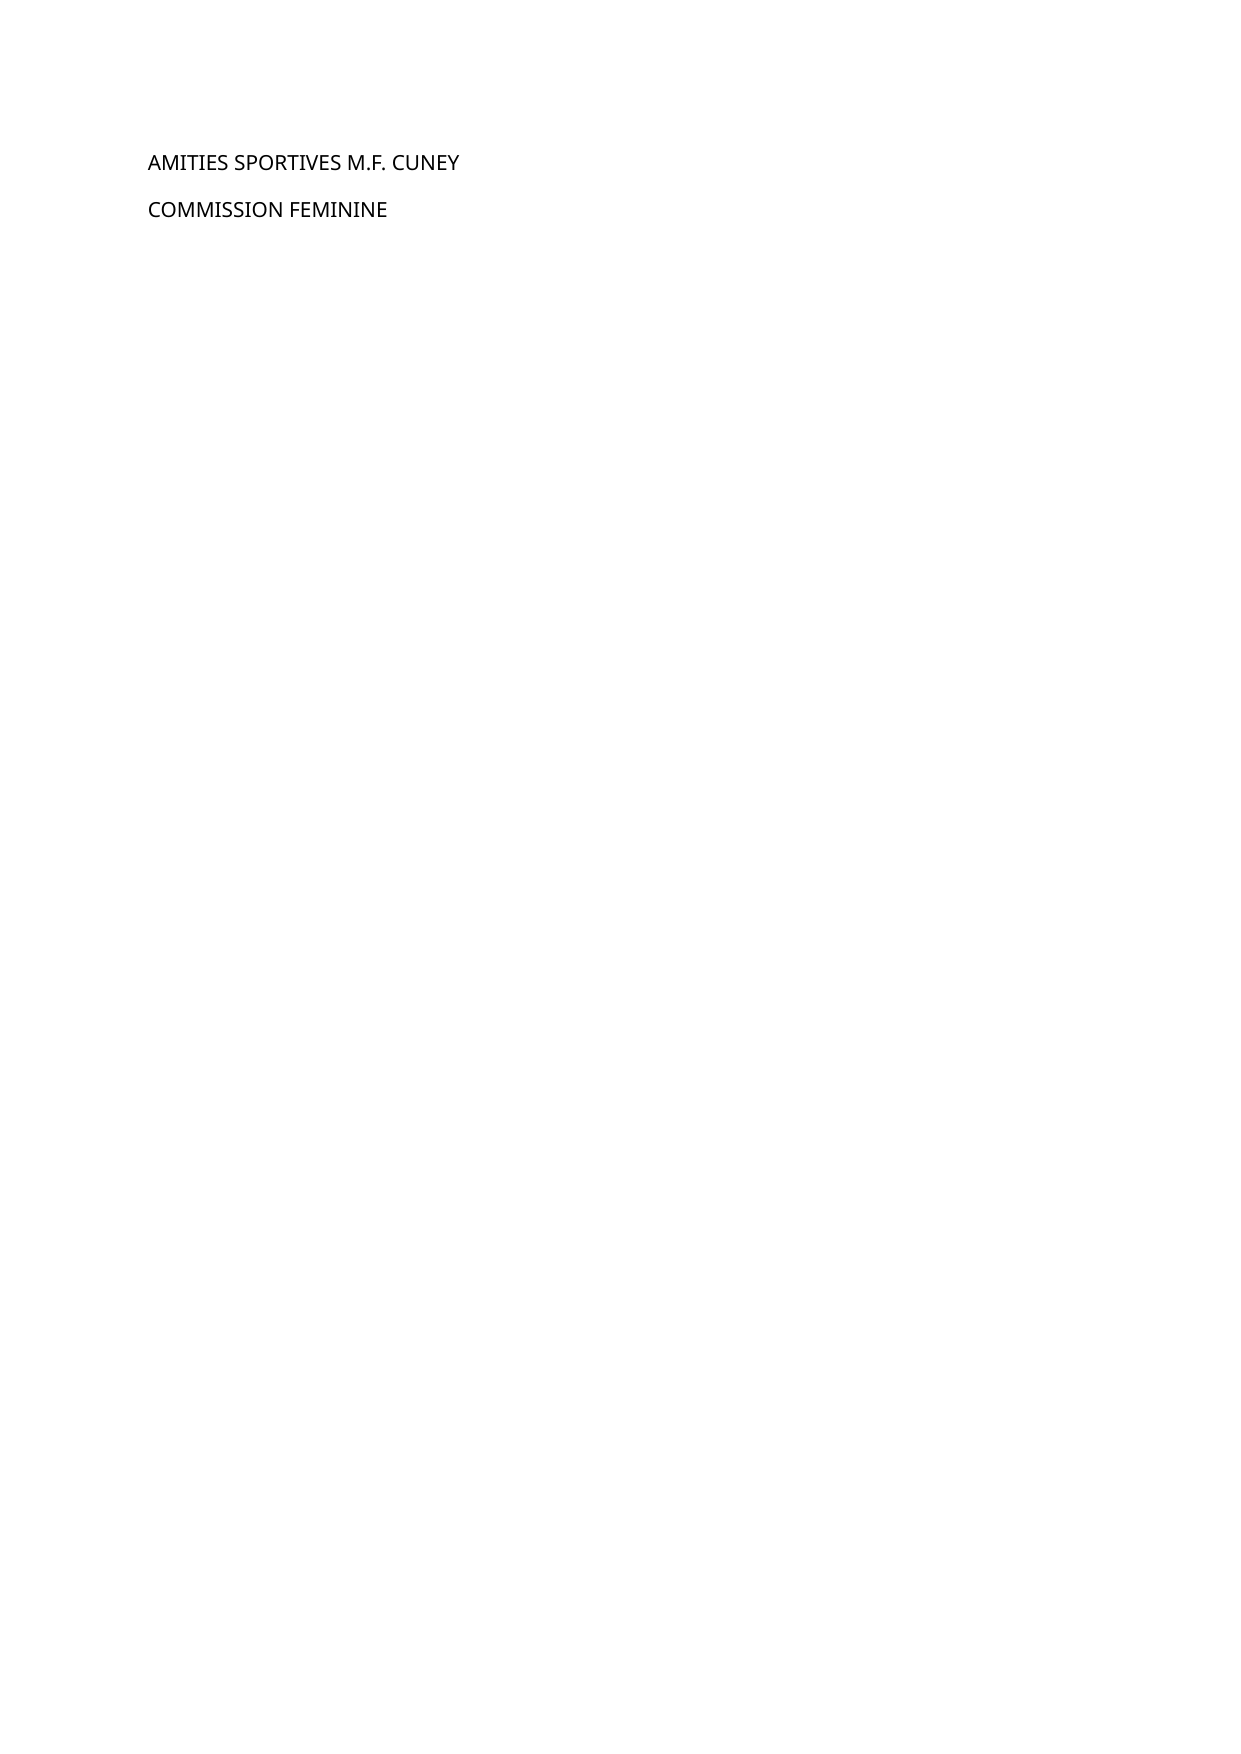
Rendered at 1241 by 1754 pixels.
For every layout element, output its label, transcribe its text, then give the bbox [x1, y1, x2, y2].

text AMITIES SPORTIVES M.F. CUNEY [148, 148, 1093, 176]
text COMMISSION FEMININE [148, 195, 1093, 223]
